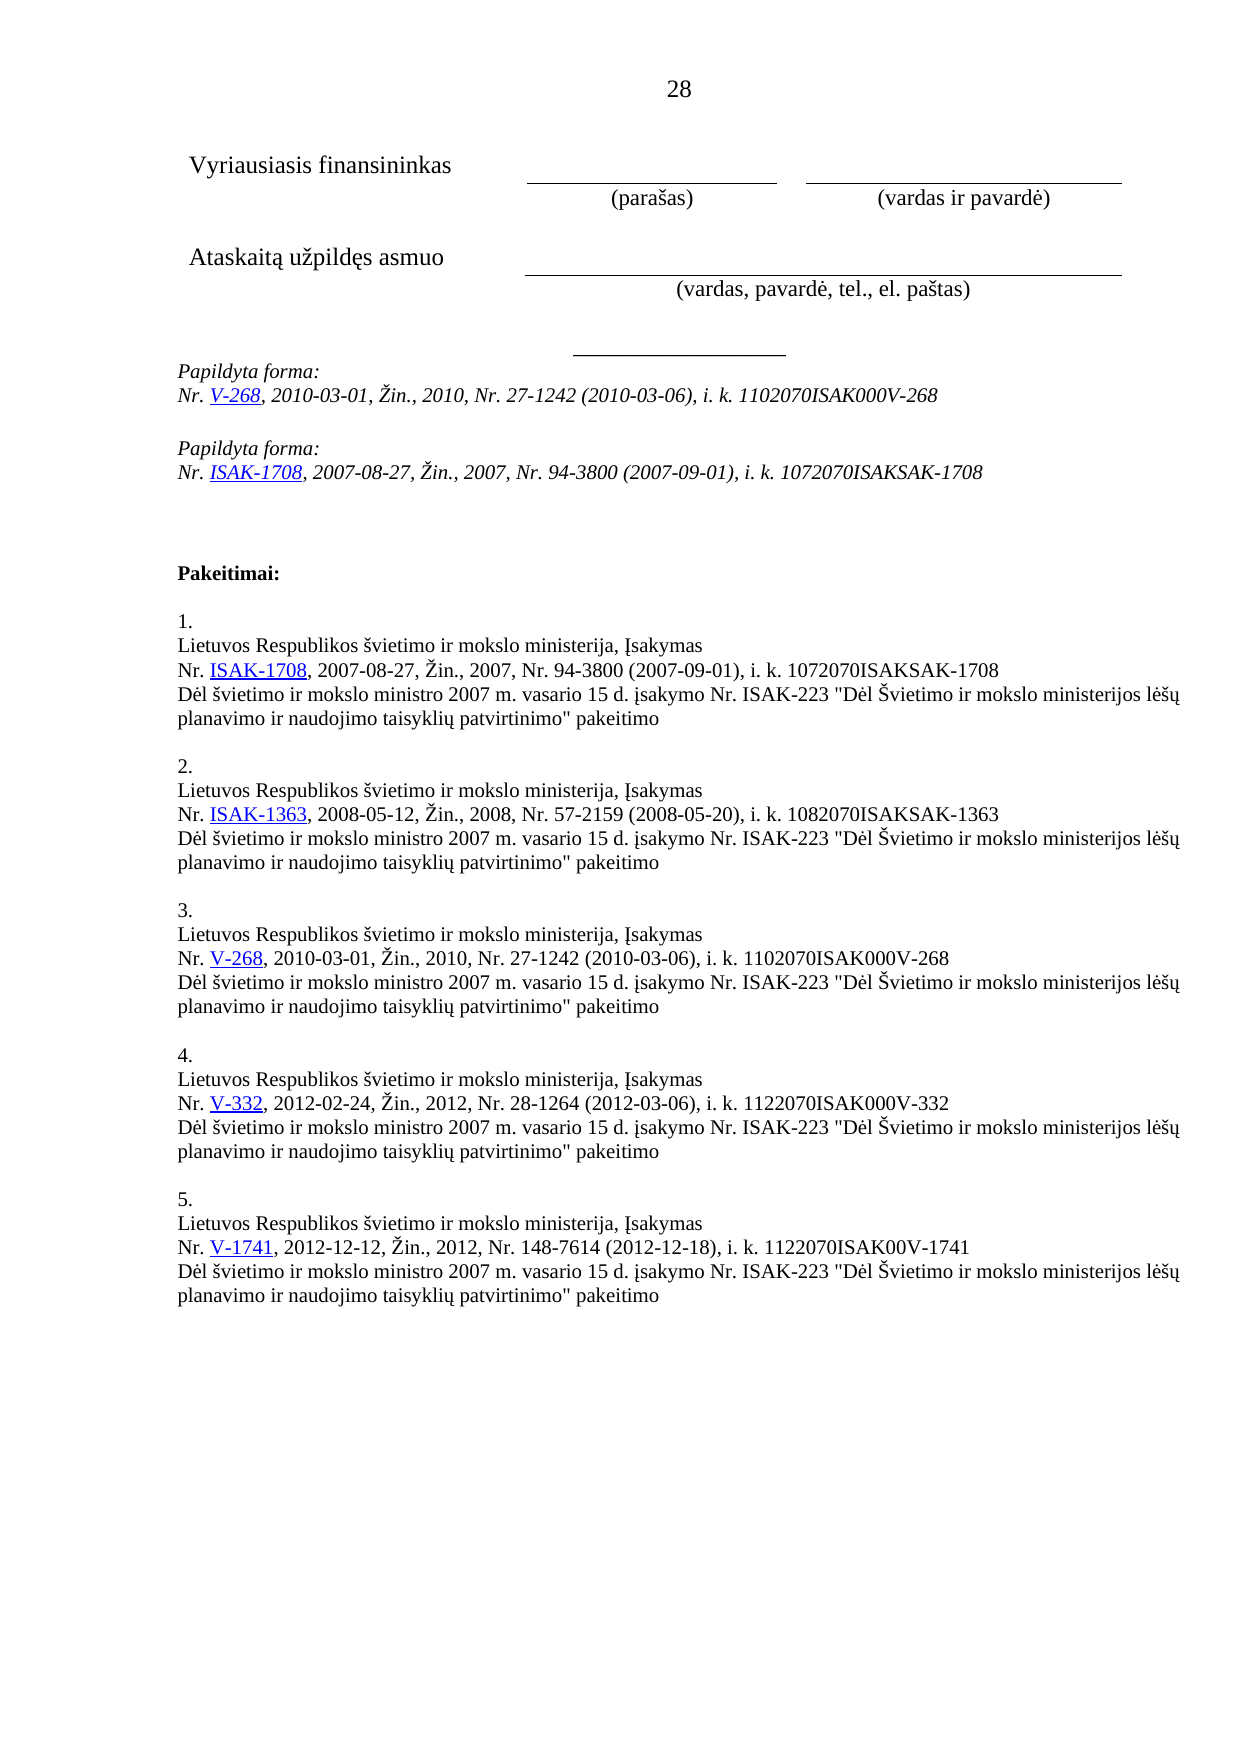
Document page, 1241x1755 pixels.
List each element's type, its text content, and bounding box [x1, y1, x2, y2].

text Papildyta forma: [177, 359, 1181, 383]
text Lietuvos Respublikos švietimo ir mokslo ministerija, Įsakymas [177, 633, 1181, 657]
text Dėl švietimo ir mokslo ministro 2007 m. vasario 15 d. įsakymo Nr. ISAK-223 "Dėl Švietimo ir mokslo ministerijos lėšų planavimo ir naudojimo taisyklių patvirtinimo" pakeitimo [177, 1115, 1181, 1163]
text Nr. V-268, 2010-03-01, Žin., 2010, Nr. 27-1242 (2010-03-06), i. k. 1102070ISAK000V-268 [177, 946, 1181, 970]
text 2. [177, 754, 1181, 778]
table_cell (vardas, pavardė, tel., el. paštas) [525, 276, 1122, 302]
text Lietuvos Respublikos švietimo ir mokslo ministerija, Įsakymas [177, 1211, 1181, 1235]
text Nr. V-1741, 2012-12-12, Žin., 2012, Nr. 148-7614 (2012-12-18), i. k. 1122070ISAK00V-1741 [177, 1235, 1181, 1259]
text 5. [177, 1187, 1181, 1211]
text Lietuvos Respublikos švietimo ir mokslo ministerija, Įsakymas [177, 778, 1181, 802]
table_header [527, 147, 777, 183]
table_header [806, 147, 1122, 183]
text Nr. ISAK-1363, 2008-05-12, Žin., 2008, Nr. 57-2159 (2008-05-20), i. k. 1082070ISAKSAK-1363 [177, 802, 1181, 826]
text Nr. ISAK-1708, 2007-08-27, Žin., 2007, Nr. 94-3800 (2007-09-01), i. k. 1072070ISAKSAK-1708 [177, 460, 1181, 484]
text Dėl švietimo ir mokslo ministro 2007 m. vasario 15 d. įsakymo Nr. ISAK-223 "Dėl Švietimo ir mokslo ministerijos lėšų planavimo ir naudojimo taisyklių patvirtinimo" pakeitimo [177, 970, 1181, 1018]
table_cell (parašas) [527, 184, 777, 210]
table_cell (vardas ir pavardė) [806, 184, 1122, 210]
text Lietuvos Respublikos švietimo ir mokslo ministerija, Įsakymas [177, 1067, 1181, 1091]
table_header Vyriausiasis finansininkas [177, 147, 498, 183]
text _________________ [177, 331, 1181, 359]
text 4. [177, 1042, 1181, 1067]
table_cell [496, 275, 524, 302]
text Dėl švietimo ir mokslo ministro 2007 m. vasario 15 d. įsakymo Nr. ISAK-223 "Dėl Švietimo ir mokslo ministerijos lėšų planavimo ir naudojimo taisyklių patvirtinimo" pakeitimo [177, 682, 1181, 730]
text 3. [177, 898, 1181, 922]
table_cell [777, 183, 806, 210]
text Dėl švietimo ir mokslo ministro 2007 m. vasario 15 d. įsakymo Nr. ISAK-223 "Dėl Švietimo ir mokslo ministerijos lėšų planavimo ir naudojimo taisyklių patvirtinimo" pakeitimo [177, 826, 1181, 874]
table_cell [498, 183, 527, 210]
table_header [498, 147, 527, 183]
text Nr. ISAK-1708, 2007-08-27, Žin., 2007, Nr. 94-3800 (2007-09-01), i. k. 1072070ISAKSAK-1708 [177, 657, 1181, 682]
text Pakeitimai: [177, 561, 1181, 585]
text Nr. V-332, 2012-02-24, Žin., 2012, Nr. 28-1264 (2012-03-06), i. k. 1122070ISAK000V-332 [177, 1091, 1181, 1115]
text 1. [177, 609, 1181, 633]
table_header [777, 147, 806, 183]
table_header [496, 239, 524, 274]
table_header Ataskaitą užpildęs asmuo [177, 239, 496, 274]
text Lietuvos Respublikos švietimo ir mokslo ministerija, Įsakymas [177, 922, 1181, 946]
text Nr. V-268, 2010-03-01, Žin., 2010, Nr. 27-1242 (2010-03-06), i. k. 1102070ISAK000V-268 [177, 383, 1181, 407]
table_cell [177, 275, 496, 302]
table_cell [177, 183, 498, 210]
text Dėl švietimo ir mokslo ministro 2007 m. vasario 15 d. įsakymo Nr. ISAK-223 "Dėl Švietimo ir mokslo ministerijos lėšų planavimo ir naudojimo taisyklių patvirtinimo" pakeitimo [177, 1259, 1181, 1307]
table_header [525, 239, 1122, 274]
text Papildyta forma: [177, 436, 1181, 460]
